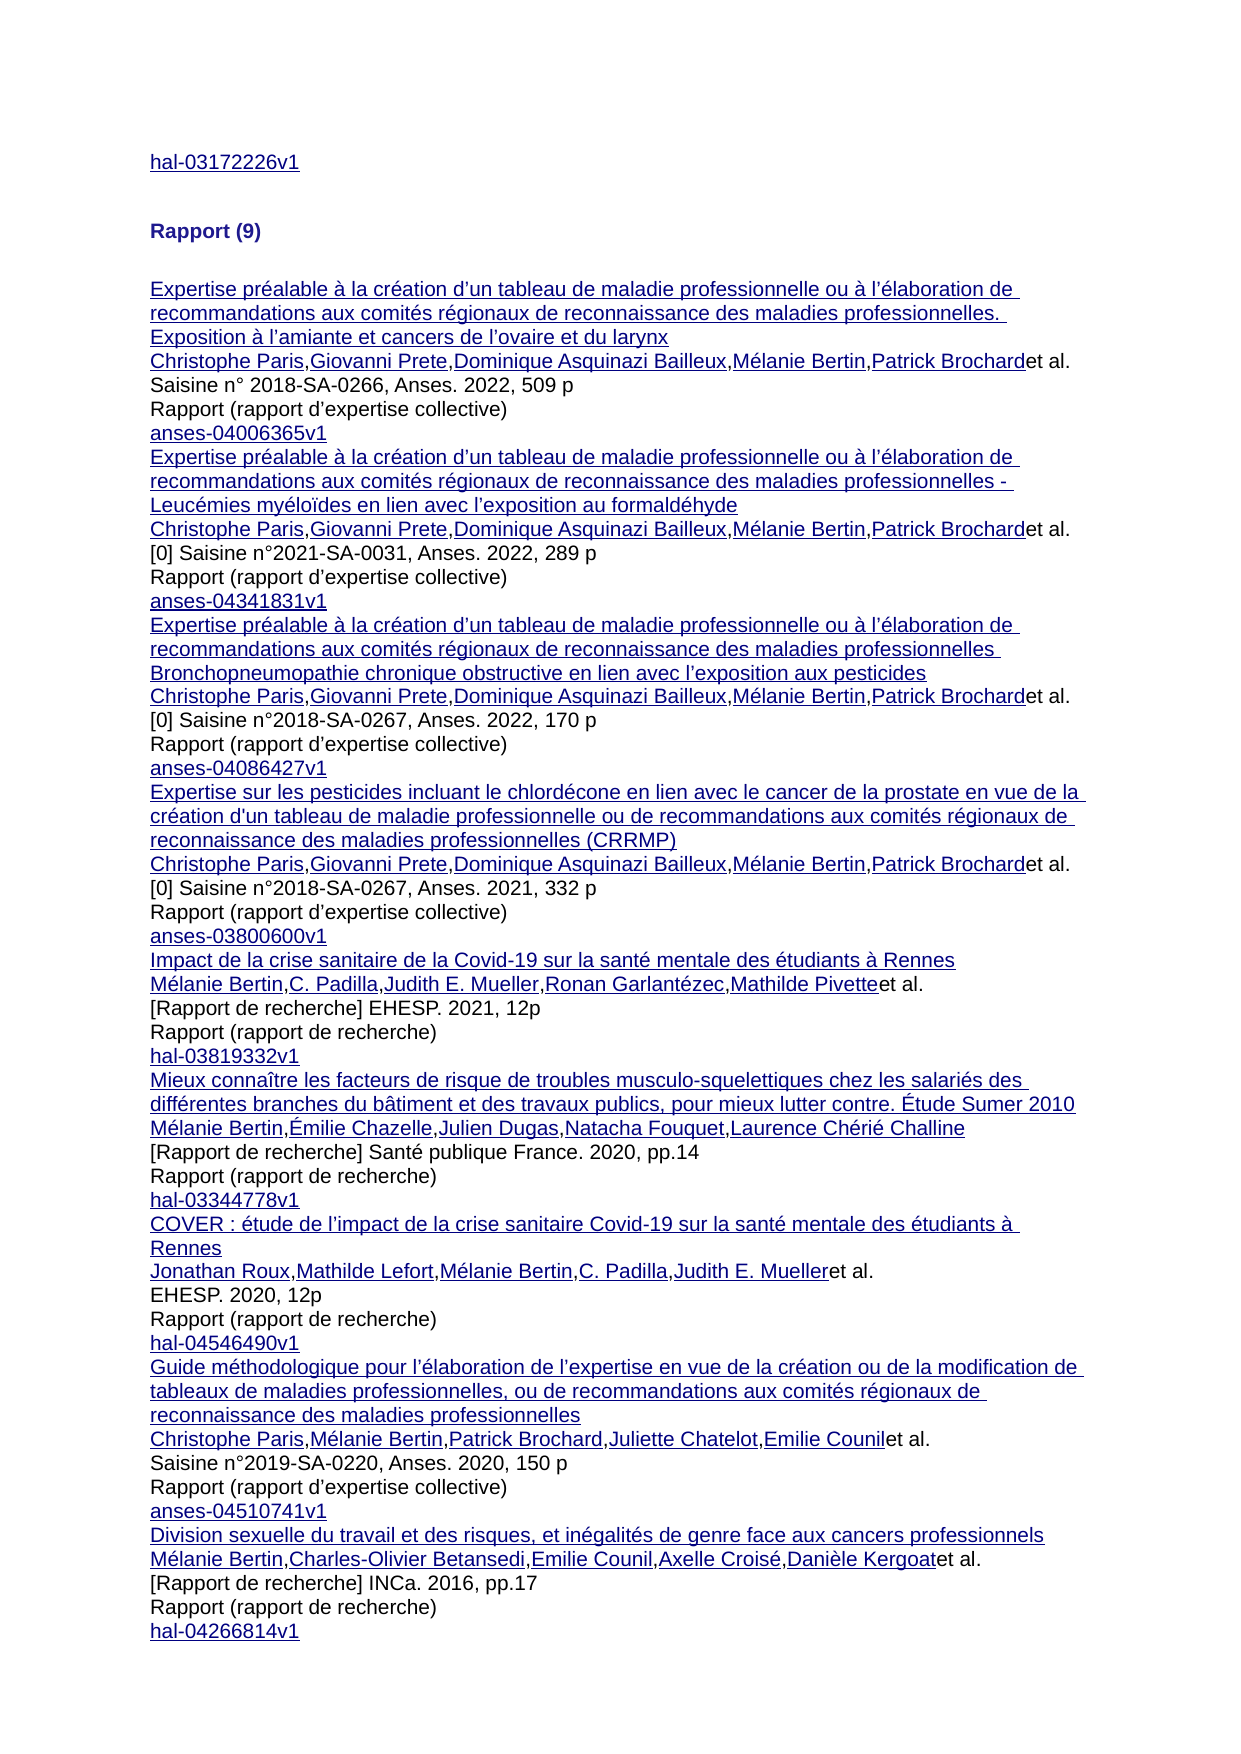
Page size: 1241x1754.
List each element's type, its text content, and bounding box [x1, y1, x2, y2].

subtitle Rapport (9) [150, 219, 1090, 243]
table_cell Guide méthodologique pour l’élaboration de l’expertise en vue de la création ou de la modification de tableaux de maladies professionnelles, ou de recommandations aux comités régionaux de reconnaissance des maladies professionnelles Christophe Paris,Mélanie Bertin,Patrick Brochard,Juliette Chatelot,Emilie Counilet al. Saisine n°2019-SA-0220, Anses. 2020, 150 p Rapport (rapport d’expertise collective) anses-04510741v1 [150, 1355, 1090, 1523]
table_cell Mieux connaître les facteurs de risque de troubles musculo-squelettiques chez les salariés des différentes branches du bâtiment et des travaux publics, pour mieux lutter contre. Étude Sumer 2010 Mélanie Bertin,Émilie Chazelle,Julien Dugas,Natacha Fouquet,Laurence Chérié Challine [Rapport de recherche] Santé publique France. 2020, pp.14 Rapport (rapport de recherche) hal-03344778v1 [150, 1068, 1090, 1211]
table_cell Division sexuelle du travail et des risques, et inégalités de genre face aux cancers professionnels Mélanie Bertin,Charles-Olivier Betansedi,Emilie Counil,Axelle Croisé,Danièle Kergoatet al. [Rapport de recherche] INCa. 2016, pp.17 Rapport (rapport de recherche) hal-04266814v1 [150, 1523, 1090, 1643]
table_header hal-03172226v1 [150, 150, 1090, 174]
table_header Expertise préalable à la création d’un tableau de maladie professionnelle ou à l’élaboration de recommandations aux comités régionaux de reconnaissance des maladies professionnelles. Exposition à l’amiante et cancers de l’ovaire et du larynx Christophe Paris,Giovanni Prete,Dominique Asquinazi Bailleux,Mélanie Bertin,Patrick Brochardet al. Saisine n° 2018-SA-0266, Anses. 2022, 509 p Rapport (rapport d’expertise collective) anses-04006365v1 [150, 277, 1090, 445]
table_cell Impact de la crise sanitaire de la Covid-19 sur la santé mentale des étudiants à Rennes Mélanie Bertin,C. Padilla,Judith E. Mueller,Ronan Garlantézec,Mathilde Pivetteet al. [Rapport de recherche] EHESP. 2021, 12p Rapport (rapport de recherche) hal-03819332v1 [150, 948, 1090, 1068]
table_cell Expertise préalable à la création d’un tableau de maladie professionnelle ou à l’élaboration de recommandations aux comités régionaux de reconnaissance des maladies professionnelles - Leucémies myéloïdes en lien avec l’exposition au formaldéhyde Christophe Paris,Giovanni Prete,Dominique Asquinazi Bailleux,Mélanie Bertin,Patrick Brochardet al. [0] Saisine n°2021-SA-0031, Anses. 2022, 289 p Rapport (rapport d’expertise collective) anses-04341831v1 [150, 445, 1090, 612]
table_cell Expertise sur les pesticides incluant le chlordécone en lien avec le cancer de la prostate en vue de la création d'un tableau de maladie professionnelle ou de recommandations aux comités régionaux de reconnaissance des maladies professionnelles (CRRMP) Christophe Paris,Giovanni Prete,Dominique Asquinazi Bailleux,Mélanie Bertin,Patrick Brochardet al. [0] Saisine n°2018-SA-0267, Anses. 2021, 332 p Rapport (rapport d’expertise collective) anses-03800600v1 [150, 780, 1090, 948]
table_cell COVER : étude de l’impact de la crise sanitaire Covid-19 sur la santé mentale des étudiants à Rennes Jonathan Roux,Mathilde Lefort,Mélanie Bertin,C. Padilla,Judith E. Muelleret al. EHESP. 2020, 12p Rapport (rapport de recherche) hal-04546490v1 [150, 1211, 1090, 1355]
table_cell Expertise préalable à la création d’un tableau de maladie professionnelle ou à l’élaboration de recommandations aux comités régionaux de reconnaissance des maladies professionnelles Bronchopneumopathie chronique obstructive en lien avec l’exposition aux pesticides Christophe Paris,Giovanni Prete,Dominique Asquinazi Bailleux,Mélanie Bertin,Patrick Brochardet al. [0] Saisine n°2018-SA-0267, Anses. 2022, 170 p Rapport (rapport d’expertise collective) anses-04086427v1 [150, 613, 1090, 780]
